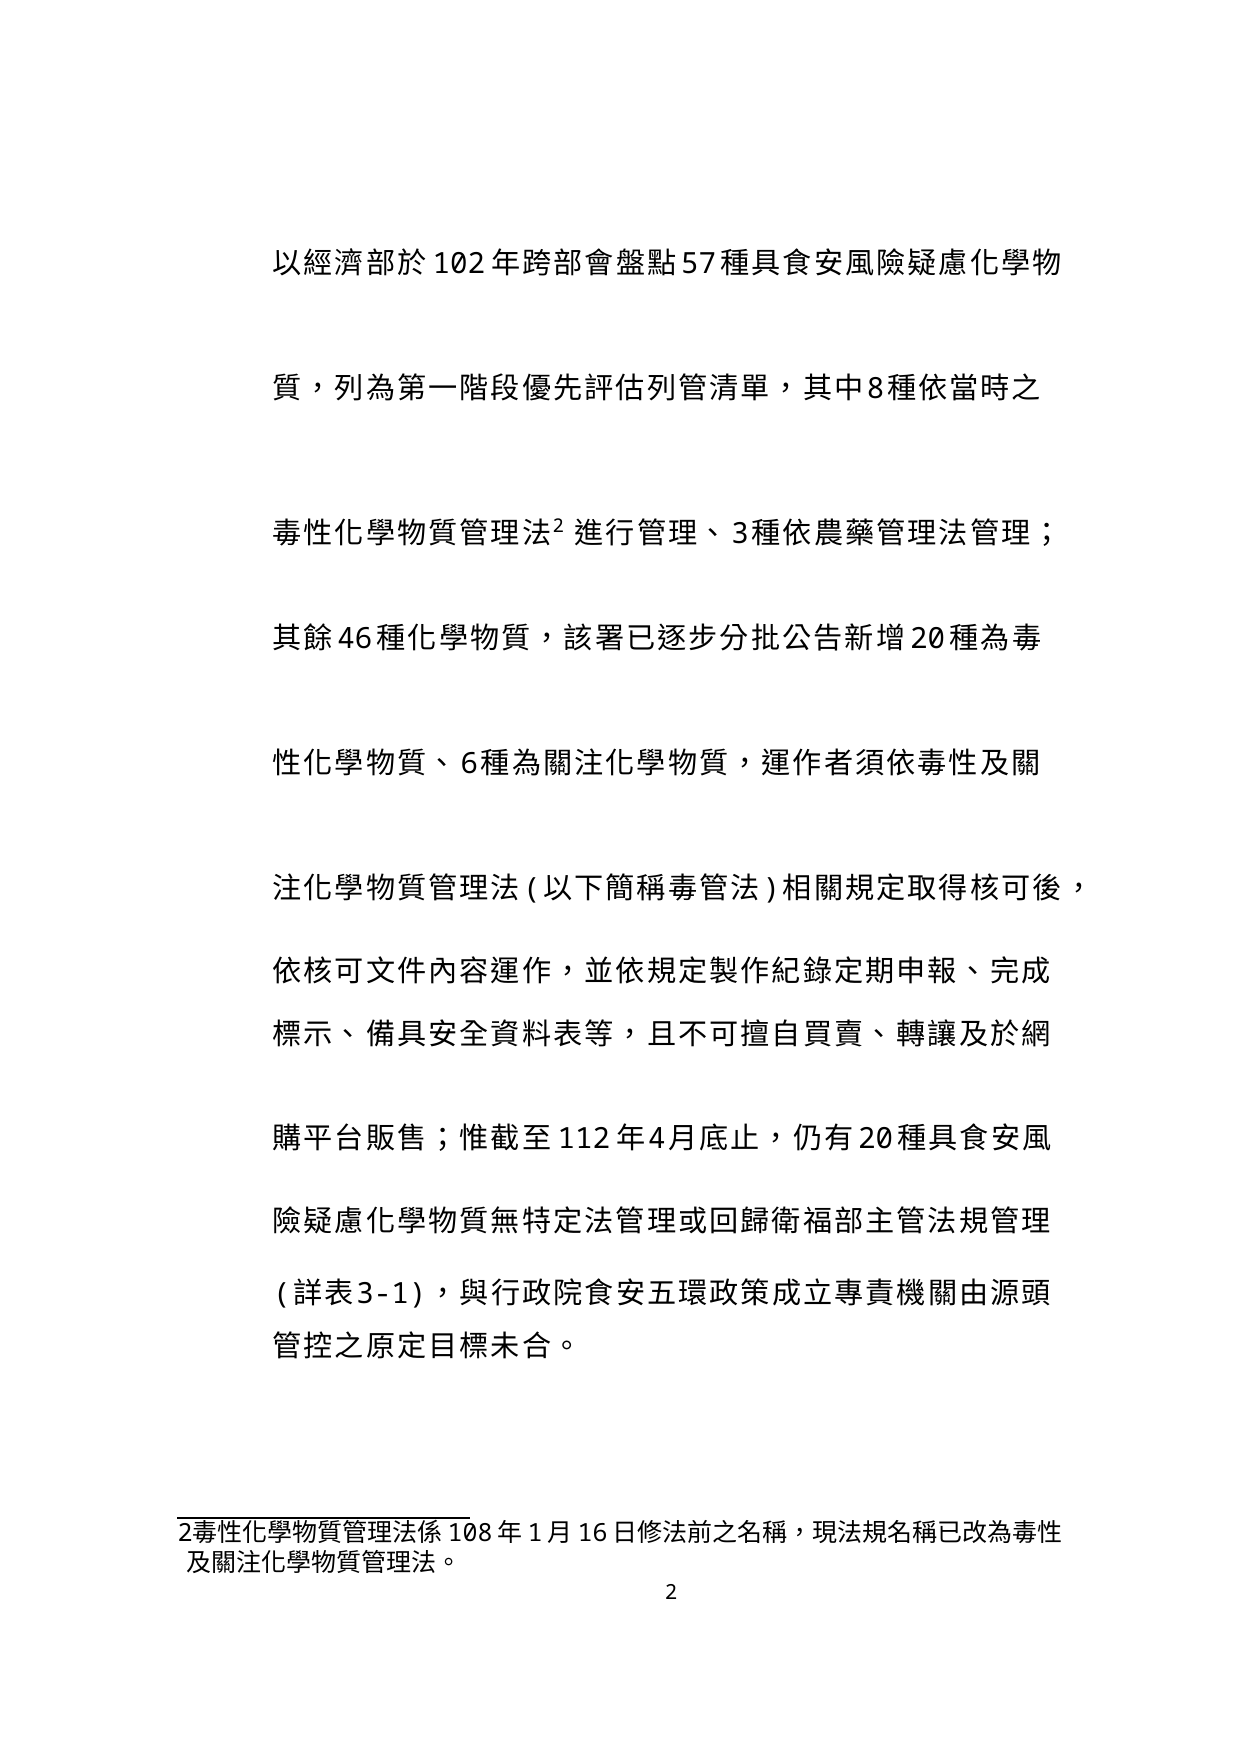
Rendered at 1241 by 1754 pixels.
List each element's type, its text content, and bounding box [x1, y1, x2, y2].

text 毒性化學物質管理法係108年1月16日修法前之名稱，現法規名稱已改為毒性及關注化學物質管理法。 [177, 1518, 1063, 1577]
text 為加強化學物質源頭管理，防堵具食安風險疑慮化學物質流用於食品製造或加工，化學署採取分階段管理作法，以經濟部於102年跨部會盤點57種具食安風險疑慮化學物質，列為第一階段優先評估列管清單，其中8種依當時之毒性化學物質管理法進行管理、3種依農藥管理法管理；其餘46種化學物質，該署已逐步分批公告新增20種為毒性化學物質、6種為關注化學物質，運作者須依毒性及關注化學物質管理法(以下簡稱毒管法)相關規定取得核可後，依核可文件內容運作，並依規定製作紀錄定期申報、完成標示、備具安全資料表等，且不可擅自買賣、轉讓及於網購平台販售；惟截至112年4月底止，仍有20種具食安風險疑慮化學物質無特定法管理或回歸衛福部主管法規管理(詳表3-1)，與行政院食安五環政策成立專責機關由源頭管控之原定目標未合。 [266, 177, 1063, 1365]
